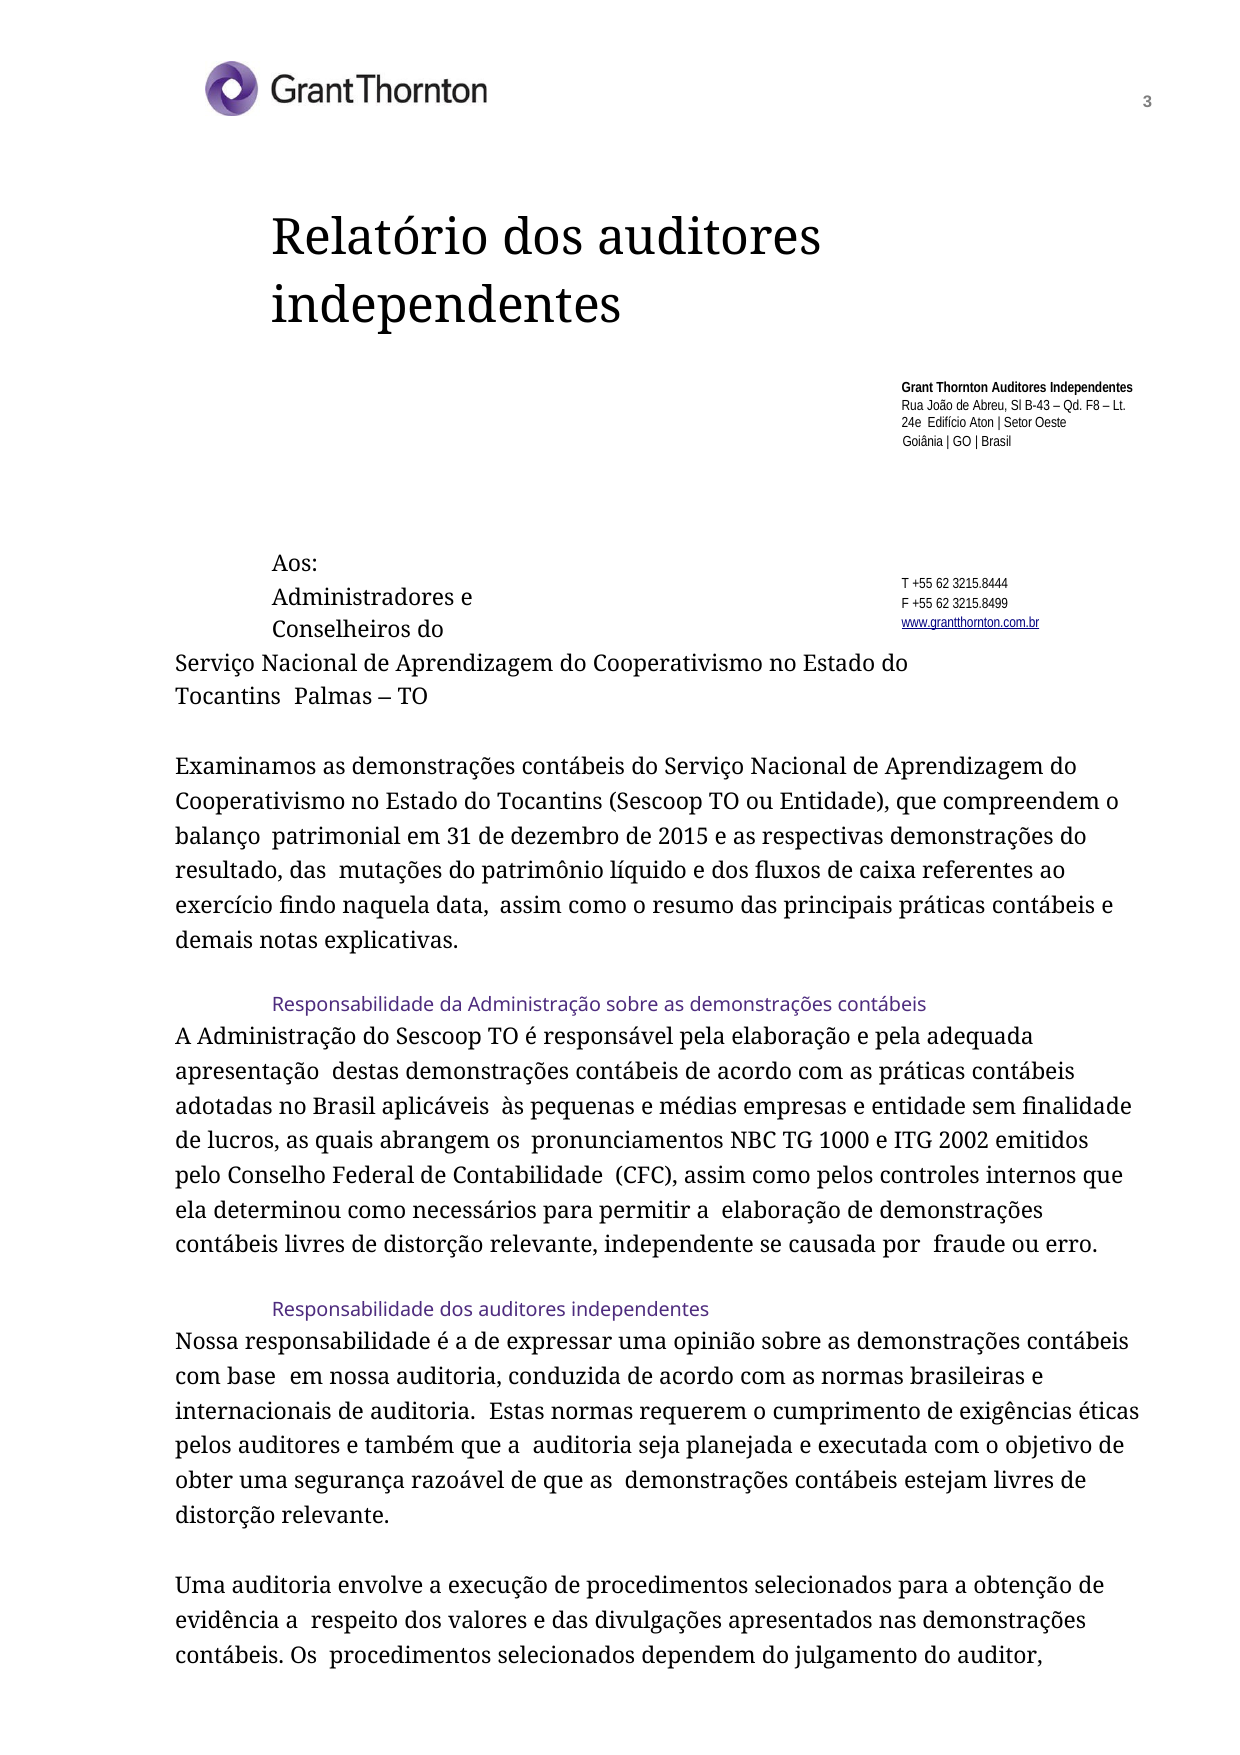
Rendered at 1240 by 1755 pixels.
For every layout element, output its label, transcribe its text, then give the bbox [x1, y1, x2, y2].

text Aos: [272, 547, 585, 578]
text Responsabilidade da Administração sobre as demonstrações contábeis [272, 990, 1162, 1017]
text T +55 62 3215.8444 [901, 575, 1162, 592]
text Serviço Nacional de Aprendizagem do Cooperativismo no Estado do Tocantins Palmas – TO [175, 647, 986, 711]
text A Administração do Sescoop TO é responsável pela elaboração e pela adequada apresentação destas demonstrações contábeis de acordo com as práticas contábeis adotadas no Brasil aplicáveis às pequenas e médias empresas e entidade sem finalidade de lucros, as quais abrangem os pronunciamentos NBC TG 1000 e ITG 2002 emitidos pelo Conselho Federal de Contabilidade (CFC), assim como pelos controles internos que ela determinou como necessários para permitir a elaboração de demonstrações contábeis livres de distorção relevante, independente se causada por fraude ou erro. [175, 1020, 1134, 1260]
text www.grantthornton.com.br [901, 614, 1162, 631]
text Uma auditoria envolve a execução de procedimentos selecionados para a obtenção de evidência a respeito dos valores e das divulgações apresentados nas demonstrações contábeis. Os procedimentos selecionados dependem do julgamento do auditor, [175, 1569, 1148, 1670]
text Relatório dos auditores independentes [272, 201, 1162, 337]
text Nossa responsabilidade é a de expressar uma opinião sobre as demonstrações contábeis com base em nossa auditoria, conduzida de acordo com as normas brasileiras e internacionais de auditoria. Estas normas requerem o cumprimento de exigências éticas pelos auditores e também que a auditoria seja planejada e executada com o objetivo de obter uma segurança razoável de que as demonstrações contábeis estejam livres de distorção relevante. [175, 1325, 1148, 1530]
text Goiânia | GO | Brasil [175, 433, 1011, 450]
text Examinamos as demonstrações contábeis do Serviço Nacional de Aprendizagem do Cooperativismo no Estado do Tocantins (Sescoop TO ou Entidade), que compreendem o balanço patrimonial em 31 de dezembro de 2015 e as respectivas demonstrações do resultado, das mutações do patrimônio líquido e dos fluxos de caixa referentes ao exercício findo naquela data, assim como o resumo das principais práticas contábeis e demais notas explicativas. [175, 750, 1141, 955]
text Grant Thornton Auditores Independentes Rua João de Abreu, Sl B-43 – Qd. F8 – Lt. 24e Edifício Aton | Setor Oeste [901, 379, 1148, 431]
text Responsabilidade dos auditores independentes [272, 1295, 1162, 1322]
text F +55 62 3215.8499 [901, 594, 1162, 611]
text Administradores e Conselheiros do [272, 581, 585, 644]
